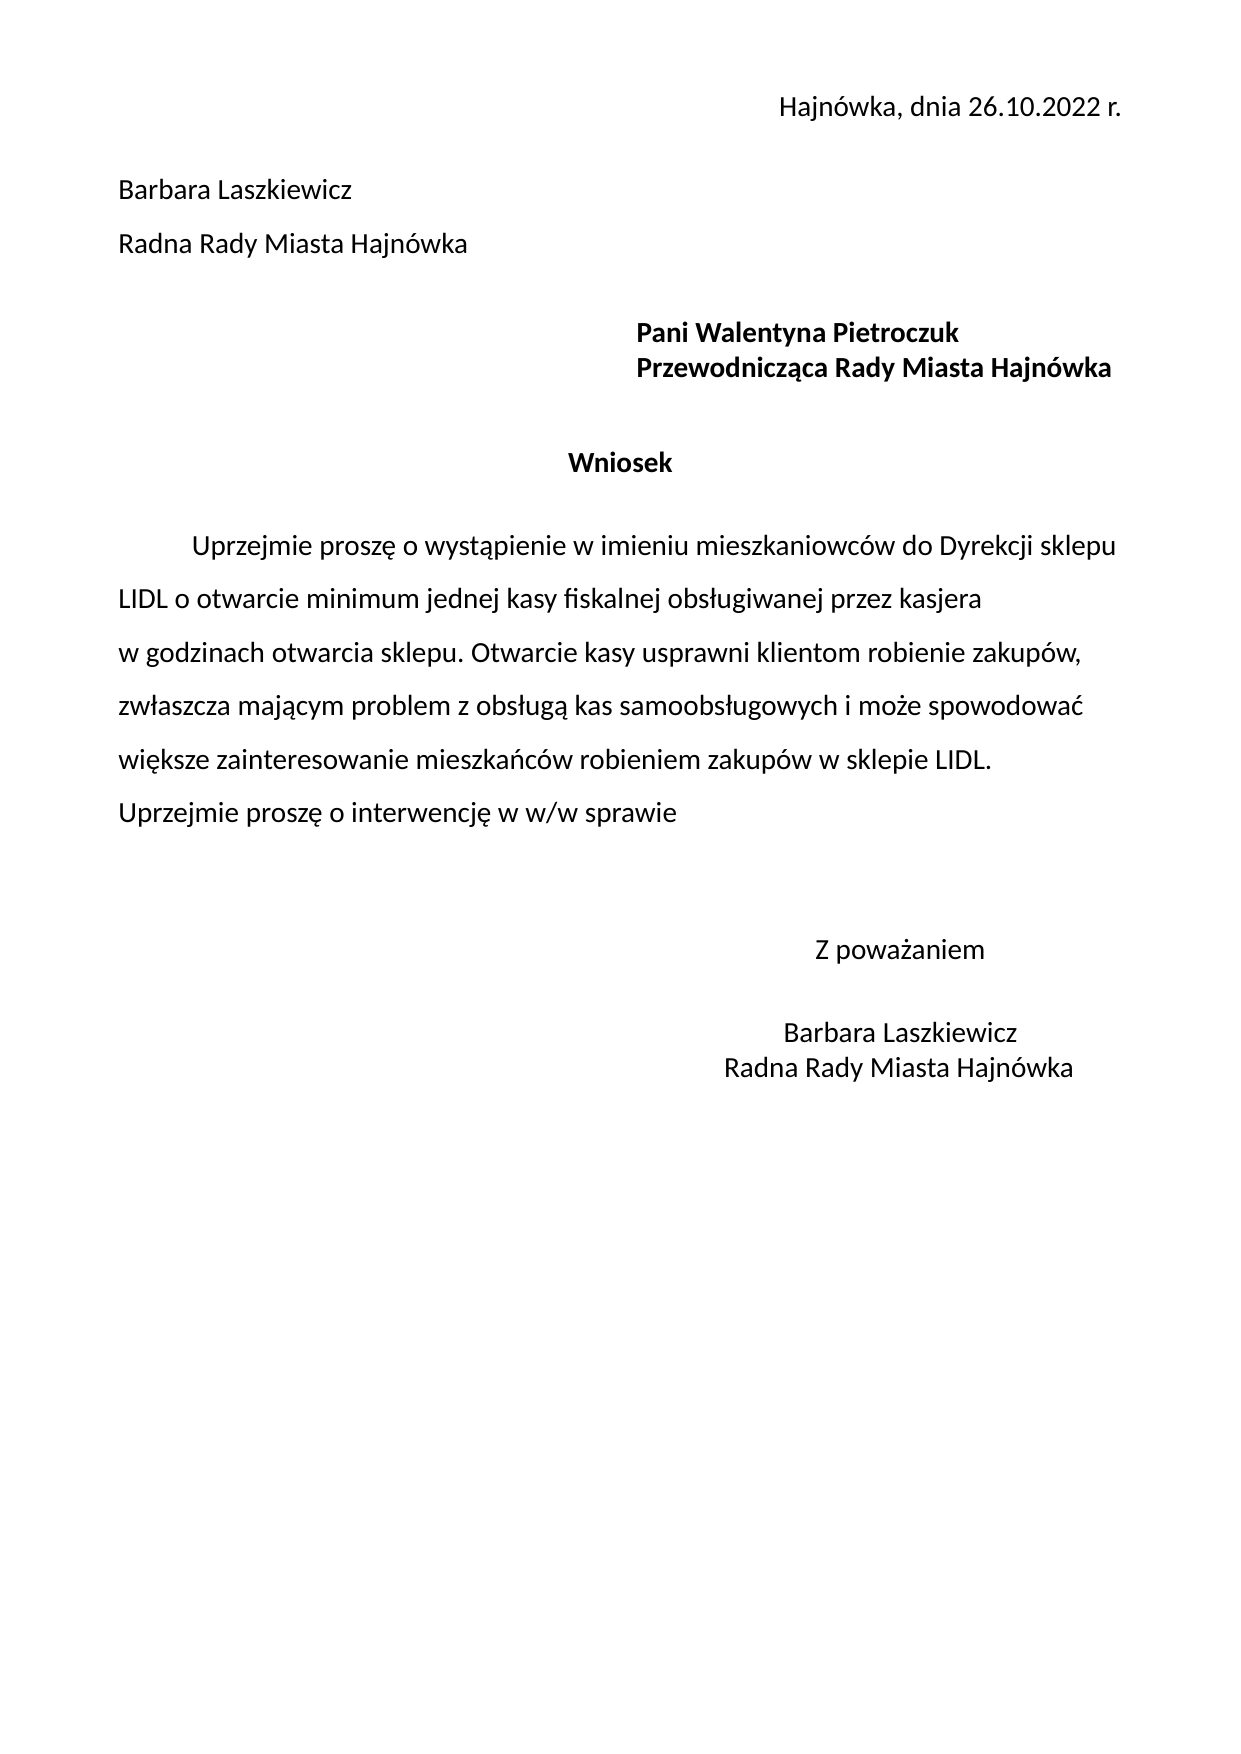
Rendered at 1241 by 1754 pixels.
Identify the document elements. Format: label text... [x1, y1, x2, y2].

text Radna Rady Miasta Hajnówka [676, 1049, 1122, 1085]
text Barbara Laszkiewicz [118, 171, 1122, 207]
text Hajnówka, dnia 26.10.2022 r. [118, 88, 1122, 124]
text Uprzejmie proszę o interwencję w w/w sprawie [118, 794, 1122, 830]
text Barbara Laszkiewicz [678, 1014, 1122, 1049]
text Uprzejmie proszę o wystąpienie w imieniu mieszkaniowców do Dyrekcji sklepu LIDL o otwarcie minimum jednej kasy fiskalnej obsługiwanej przez kasjera w godzinach otwarcia sklepu. Otwarcie kasy usprawni klientom robienie zakupów, zwłaszcza mającym problem z obsługą kas samoobsługowych i może spowodować większe zainteresowanie mieszkańców robieniem zakupów w sklepie LIDL. [118, 527, 1122, 777]
text Pani Walentyna Pietroczuk [636, 314, 1122, 349]
text Wniosek [118, 444, 1122, 480]
text Radna Rady Miasta Hajnówka [118, 225, 1122, 261]
text Z poważaniem [678, 931, 1122, 966]
text Przewodnicząca Rady Miasta Hajnówka [636, 349, 1122, 385]
